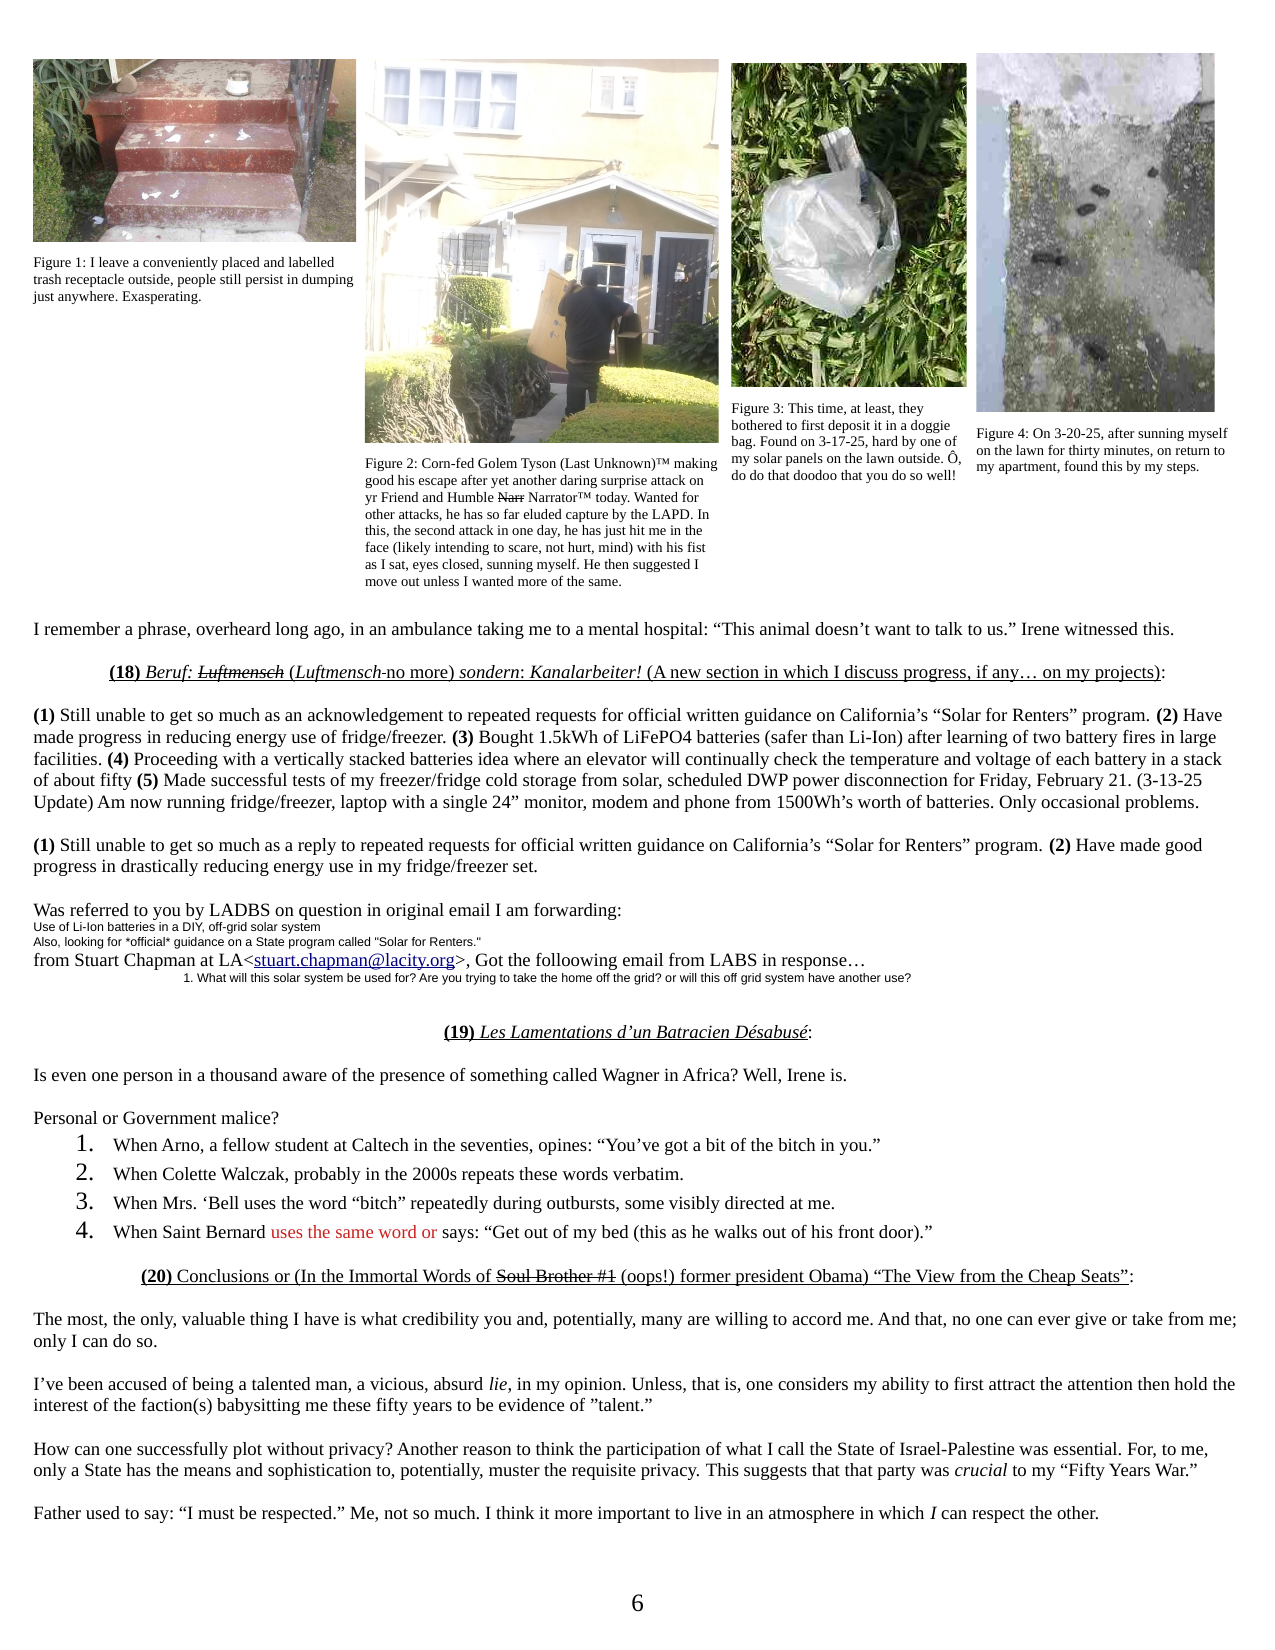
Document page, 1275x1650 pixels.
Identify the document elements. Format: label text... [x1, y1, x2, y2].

text Is even one person in a thousand aware of the presence of something called Wagner in Africa? Well, Irene is. [33, 1064, 1223, 1085]
text Figure 3: This time, at least, they bothered to first deposit it in a doggie bag. Found on 3-17-25, hard by one of my solar panels on the lawn outside. Ô, do do that doodoo that you do so well! [731, 387, 967, 483]
text (1) Still unable to get so much as a reply to repeated requests for official written guidance on California’s “Solar for Renters” program. (2) Have made good progress in drastically reducing energy use in my fridge/freezer set. [33, 834, 1242, 877]
list When Mrs. ‘Bell uses the word “bitch” repeatedly during outbursts, some visibly directed at me. [75, 1186, 1242, 1215]
text from Stuart Chapman at LA<stuart.chapman@lacity.org>, Got the folloowing email from LABS in response… [33, 949, 1242, 970]
text I’ve been accused of being a talented man, a vicious, absurd lie, in my opinion. Unless, that is, one considers my ability to first attract the attention then hold the interest of the faction(s) babysitting me these fifty years to be evidence of ”talent.” [33, 1373, 1242, 1416]
text Use of Li-Ion batteries in a DIY, off-grid solar system [33, 920, 1242, 934]
text Also, looking for *official* guidance on a State program called "Solar for Renters." [33, 934, 1242, 949]
list When Saint Bernard uses the same word or says: “Get out of my bed (this as he walks out of his front door).” [75, 1215, 1242, 1243]
text Personal or Government malice? [33, 1107, 1223, 1128]
text Figure 4: On 3-20-25, after sunning myself on the lawn for thirty minutes, on return to my apartment, found this by my steps. [976, 66, 1242, 475]
text (20) Conclusions or (In the Immortal Words of Soul Brother #1 (oops!) former president Obama) “The View from the Cheap Seats”: [33, 1265, 1242, 1287]
text (18) Beruf: Luftmensch (Luftmensch no more) sondern: Kanalarbeiter! (A new section in which I discuss progress, if any… on my projects): [33, 661, 1242, 683]
picture [33, 59, 357, 242]
list When Arno, a fellow student at Caltech in the seventies, opines: “You’ve got a bit of the bitch in you.” [75, 1128, 1242, 1157]
text 1. What will this solar system be used for? Are you trying to take the home off the grid? or will this off grid system have another use? [183, 970, 1242, 985]
text How can one successfully plot without privacy? Another reason to think the participation of what I call the State of Israel-Palestine was essential. For, to me, only a State has the means and sophistication to, potentially, muster the requisite privacy. This suggests that that party was crucial to my “Fifty Years War.” [33, 1437, 1223, 1481]
text Figure 1: I leave a conveniently placed and labelled trash receptacle outside, people still persist in dumping just anywhere. Exasperating. [33, 242, 356, 304]
text (1) Still unable to get so much as an acknowledgement to repeated requests for official written guidance on California’s “Solar for Renters” program. (2) Have made progress in reducing energy use of fridge/freezer. (3) Bought 1.5kWh of LiFePO4 batteries (safer than Li-Ion) after learning of two battery fires in large facilities. (4) Proceeding with a vertically stacked batteries idea where an elevator will continually check the temperature and voltage of each battery in a stack of about fifty (5) Made successful tests of my freezer/fridge cold storage from solar, scheduled DWP power disconnection for Friday, February 21. (3-13-25 Update) Am now running fridge/freezer, laptop with a single 24” monitor, modem and phone from 1500Wh’s worth of batteries. Only occasional problems. [33, 704, 1242, 812]
text Was referred to you by LADBS on question in original email I am forwarding: [33, 898, 1242, 920]
picture [364, 59, 719, 234]
text The most, the only, valuable thing I have is what credibility you and, potentially, many are willing to accord me. And that, no one can ever give or take from me; only I can do so. [33, 1308, 1242, 1351]
text (19) Les Lamentations d’un Batracien Désabusé: [33, 1021, 1223, 1042]
list When Colette Walczak, probably in the 2000s repeats these words verbatim. [75, 1157, 1242, 1186]
picture [731, 63, 967, 387]
picture [976, 53, 1215, 412]
text Figure 2: Corn-fed Golem Tyson (Last Unknown)™ making good his escape after yet another daring surprise attack on yr Friend and Humble Narr Narrator™ today. Wanted for other attacks, he has so far eluded capture by the LAPD. In this, the second attack in one day, he has just hit me in the face (likely intending to scare, not hurt, mind) with his fist as I sat, eyes closed, sunning myself. He then suggested I move out unless I wanted more of the same. [365, 234, 719, 589]
text Father used to say: “I must be respected.” Me, not so much. I think it more important to live in an atmosphere in which I can respect the other. [33, 1502, 1242, 1524]
text I remember a phrase, overheard long ago, in an ambulance taking me to a mental hospital: “This animal doesn’t want to talk to us.” Irene witnessed this. [33, 618, 1223, 640]
